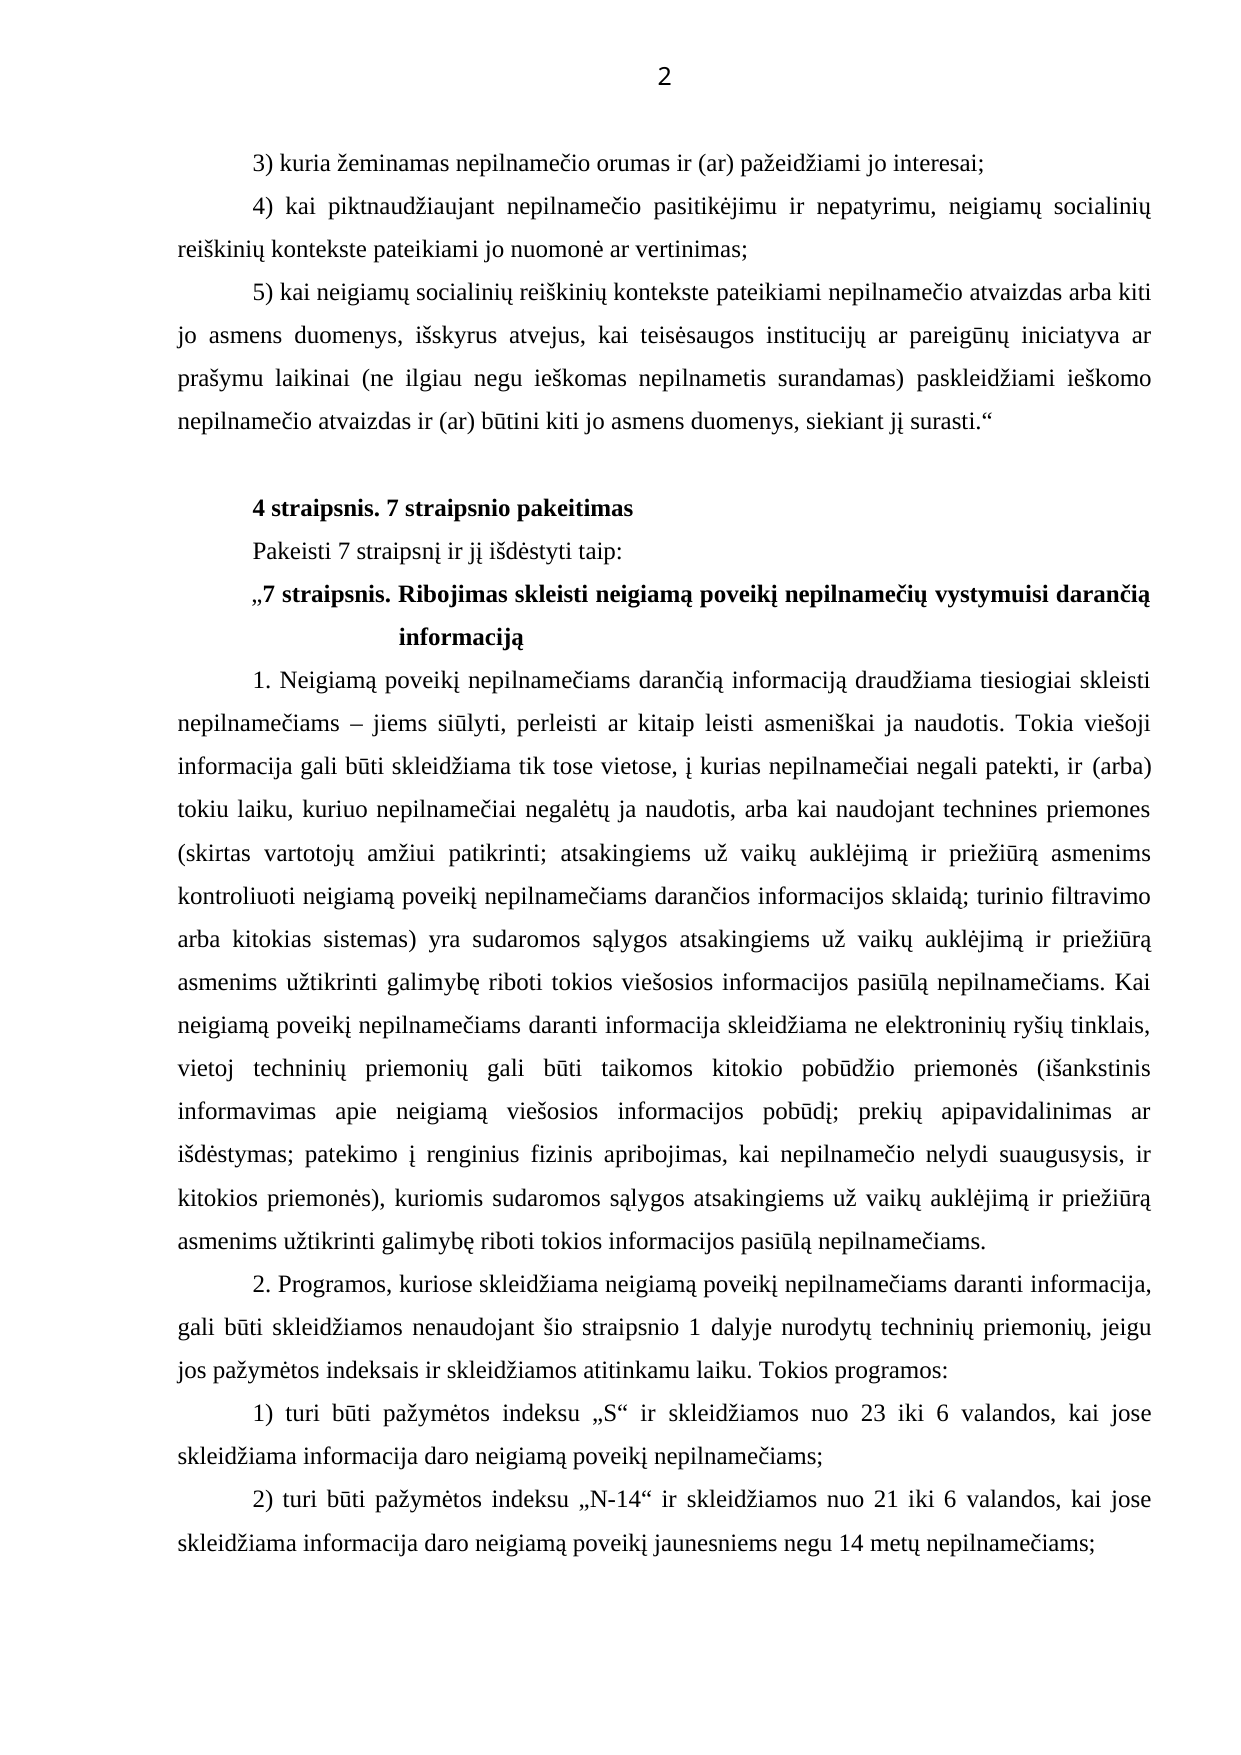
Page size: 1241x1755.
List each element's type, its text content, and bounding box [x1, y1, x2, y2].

text 4) kai piktnaudžiaujant nepilnamečio pasitikėjimu ir nepatyrimu, neigiamų socialinių reiškinių kontekste pateikiami jo nuomonė ar vertinimas; [177, 191, 1152, 263]
text „7 straipsnis. Ribojimas skleisti neigiamą poveikį nepilnamečių vystymuisi darančią informaciją [251, 579, 1152, 651]
text 5) kai neigiamų socialinių reiškinių kontekste pateikiami nepilnamečio atvaizdas arba kiti jo asmens duomenys, išskyrus atvejus, kai teisėsaugos institucijų ar pareigūnų iniciatyva ar prašymu laikinai (ne ilgiau negu ieškomas nepilnametis surandamas) paskleidžiami ieškomo nepilnamečio atvaizdas ir (ar) būtini kiti jo asmens duomenys, siekiant jį surasti.“ [177, 277, 1152, 435]
text 2) turi būti pažymėtos indeksu „N-14“ ir skleidžiamos nuo 21 iki 6 valandos, kai jose skleidžiama informacija daro neigiamą poveikį jaunesniems negu 14 metų nepilnamečiams; [177, 1484, 1152, 1556]
text 2. Programos, kuriose skleidžiama neigiamą poveikį nepilnamečiams daranti informacija, gali būti skleidžiamos nenaudojant šio straipsnio 1 dalyje nurodytų techninių priemonių, jeigu jos pažymėtos indeksais ir skleidžiamos atitinkamu laiku. Tokios programos: [177, 1269, 1152, 1384]
text 4 straipsnis. 7 straipsnio pakeitimas [177, 493, 1152, 521]
text Pakeisti 7 straipsnį ir jį išdėstyti taip: [177, 536, 1152, 564]
text 1) turi būti pažymėtos indeksu „S“ ir skleidžiamos nuo 23 iki 6 valandos, kai jose skleidžiama informacija daro neigiamą poveikį nepilnamečiams; [177, 1398, 1152, 1470]
text 1. Neigiamą poveikį nepilnamečiams darančią informaciją draudžiama tiesiogiai skleisti nepilnamečiams – jiems siūlyti, perleisti ar kitaip leisti asmeniškai ja naudotis. Tokia viešoji informacija gali būti skleidžiama tik tose vietose, į kurias nepilnamečiai negali patekti, ir (arba) tokiu laiku, kuriuo nepilnamečiai negalėtų ja naudotis, arba kai naudojant technines priemones (skirtas vartotojų amžiui patikrinti; atsakingiems už vaikų auklėjimą ir priežiūrą asmenims kontroliuoti neigiamą poveikį nepilnamečiams darančios informacijos sklaidą; turinio filtravimo arba kitokias sistemas) yra sudaromos sąlygos atsakingiems už vaikų auklėjimą ir priežiūrą asmenims užtikrinti galimybę riboti tokios viešosios informacijos pasiūlą nepilnamečiams. Kai neigiamą poveikį nepilnamečiams daranti informacija skleidžiama ne elektroninių ryšių tinklais, vietoj techninių priemonių gali būti taikomos kitokio pobūdžio priemonės (išankstinis informavimas apie neigiamą viešosios informacijos pobūdį; prekių apipavidalinimas ar išdėstymas; patekimo į renginius fizinis apribojimas, kai nepilnamečio nelydi suaugusysis, ir kitokios priemonės), kuriomis sudaromos sąlygos atsakingiems už vaikų auklėjimą ir priežiūrą asmenims užtikrinti galimybę riboti tokios informacijos pasiūlą nepilnamečiams. [177, 665, 1152, 1254]
text 3) kuria žeminamas nepilnamečio orumas ir (ar) pažeidžiami jo interesai; [177, 148, 1152, 176]
